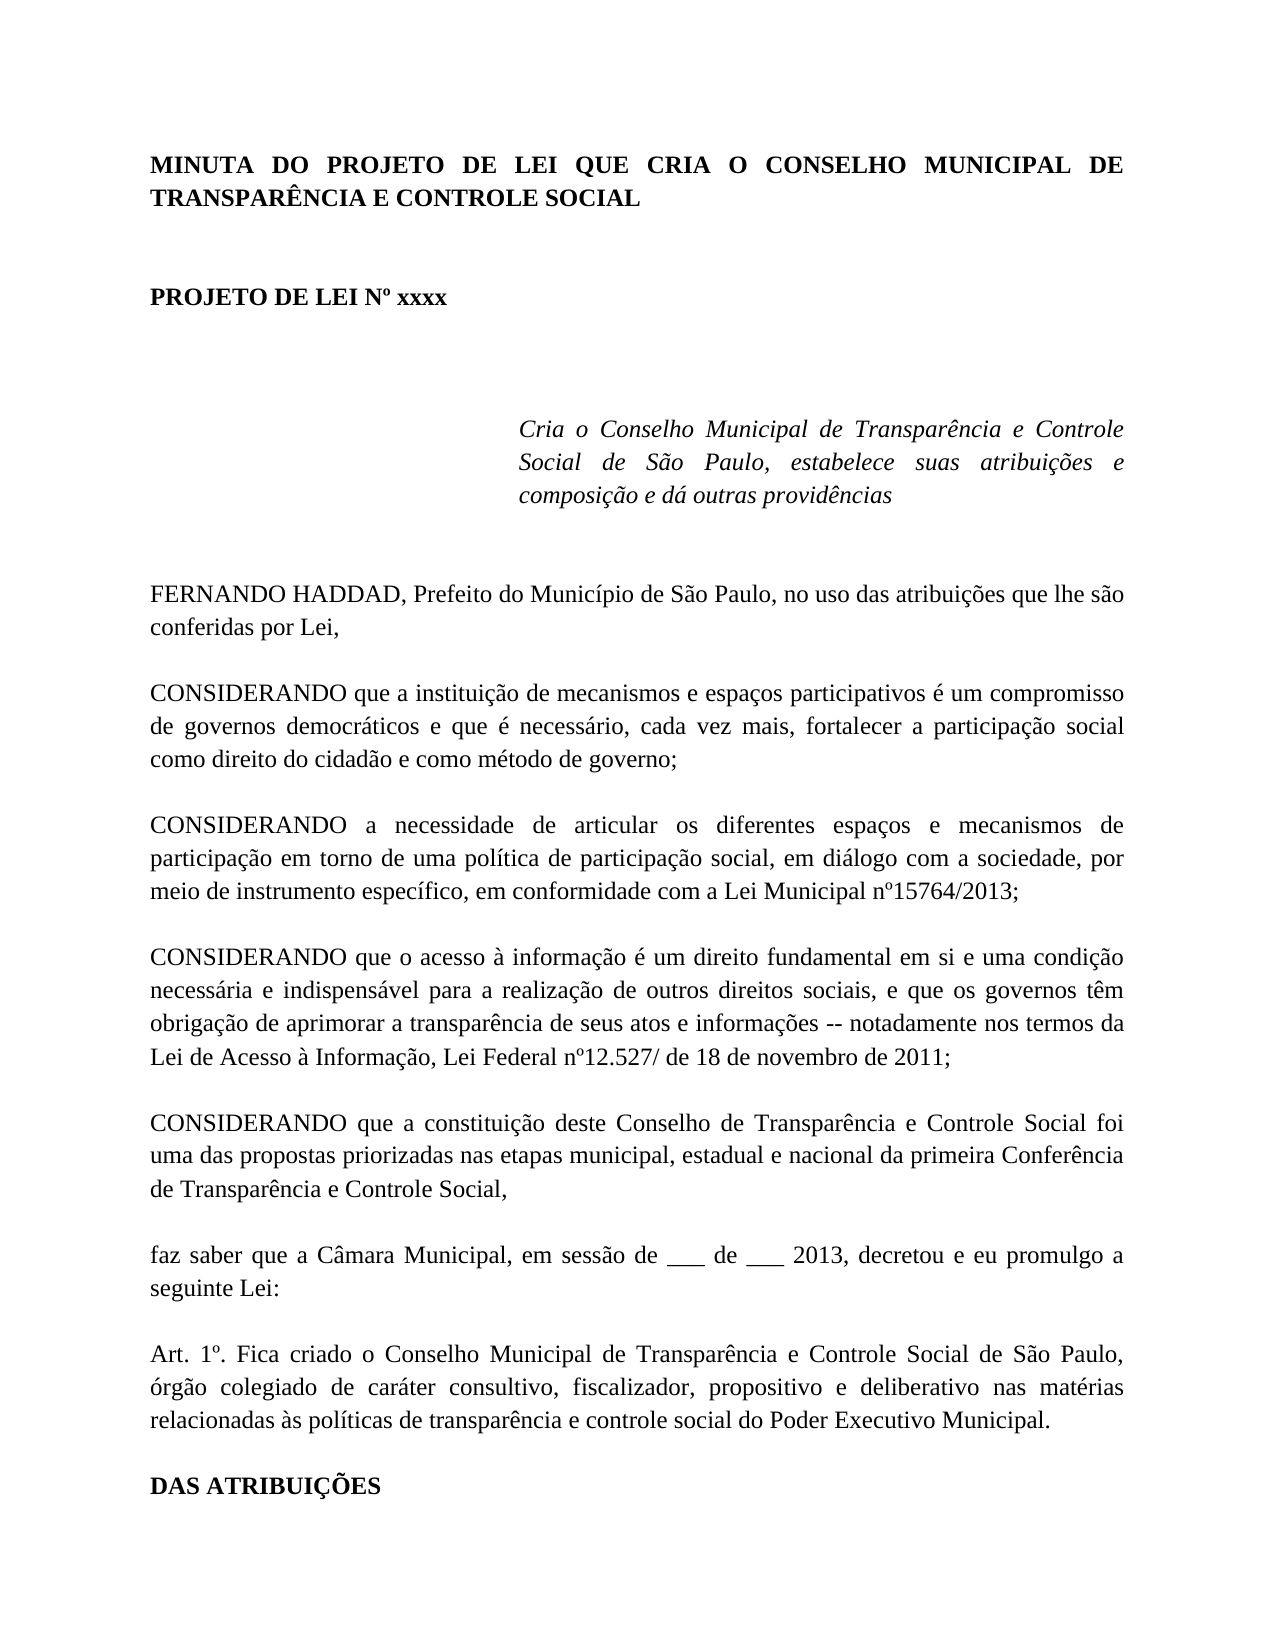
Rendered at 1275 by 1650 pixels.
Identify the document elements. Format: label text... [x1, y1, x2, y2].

text PROJETO DE LEI Nº xxxx [150, 282, 1125, 311]
text CONSIDERANDO que o acesso à informação é um direito fundamental em si e uma condição necessária e indispensável para a realização de outros direitos sociais, e que os governos têm obrigação de aprimorar a transparência de seus atos e informações -- notadamente nos termos da Lei de Acesso à Informação, Lei Federal nº12.527/ de 18 de novembro de 2011; [150, 942, 1125, 1070]
text Cria o Conselho Municipal de Transparência e Controle Social de São Paulo, estabelece suas atribuições e composição e dá outras providências [519, 414, 1125, 509]
text CONSIDERANDO que a instituição de mecanismos e espaços participativos é um compromisso de governos democráticos e que é necessário, cada vez mais, fortalecer a participação social como direito do cidadão e como método de governo; [150, 678, 1125, 773]
text FERNANDO HADDAD, Prefeito do Município de São Paulo, no uso das atribuições que lhe são conferidas por Lei, [150, 579, 1125, 641]
text MINUTA DO PROJETO DE LEI QUE CRIA O CONSELHO MUNICIPAL DE TRANSPARÊNCIA E CONTROLE SOCIAL [150, 150, 1125, 212]
text CONSIDERANDO que a constituição deste Conselho de Transparência e Controle Social foi uma das propostas priorizadas nas etapas municipal, estadual e nacional da primeira Conferência de Transparência e Controle Social, [150, 1108, 1125, 1202]
text Art. 1º. Fica criado o Conselho Municipal de Transparência e Controle Social de São Paulo, órgão colegiado de caráter consultivo, fiscalizador, propositivo e deliberativo nas matérias relacionadas às políticas de transparência e controle social do Poder Executivo Municipal. [150, 1339, 1125, 1433]
text CONSIDERANDO a necessidade de articular os diferentes espaços e mecanismos de participação em torno de uma política de participação social, em diálogo com a sociedade, por meio de instrumento específico, em conformidade com a Lei Municipal nº15764/2013; [150, 810, 1125, 905]
text DAS ATRIBUIÇÕES [150, 1471, 1125, 1499]
text faz saber que a Câmara Municipal, em sessão de ___ de ___ 2013, decretou e eu promulgo a seguinte Lei: [150, 1240, 1125, 1301]
